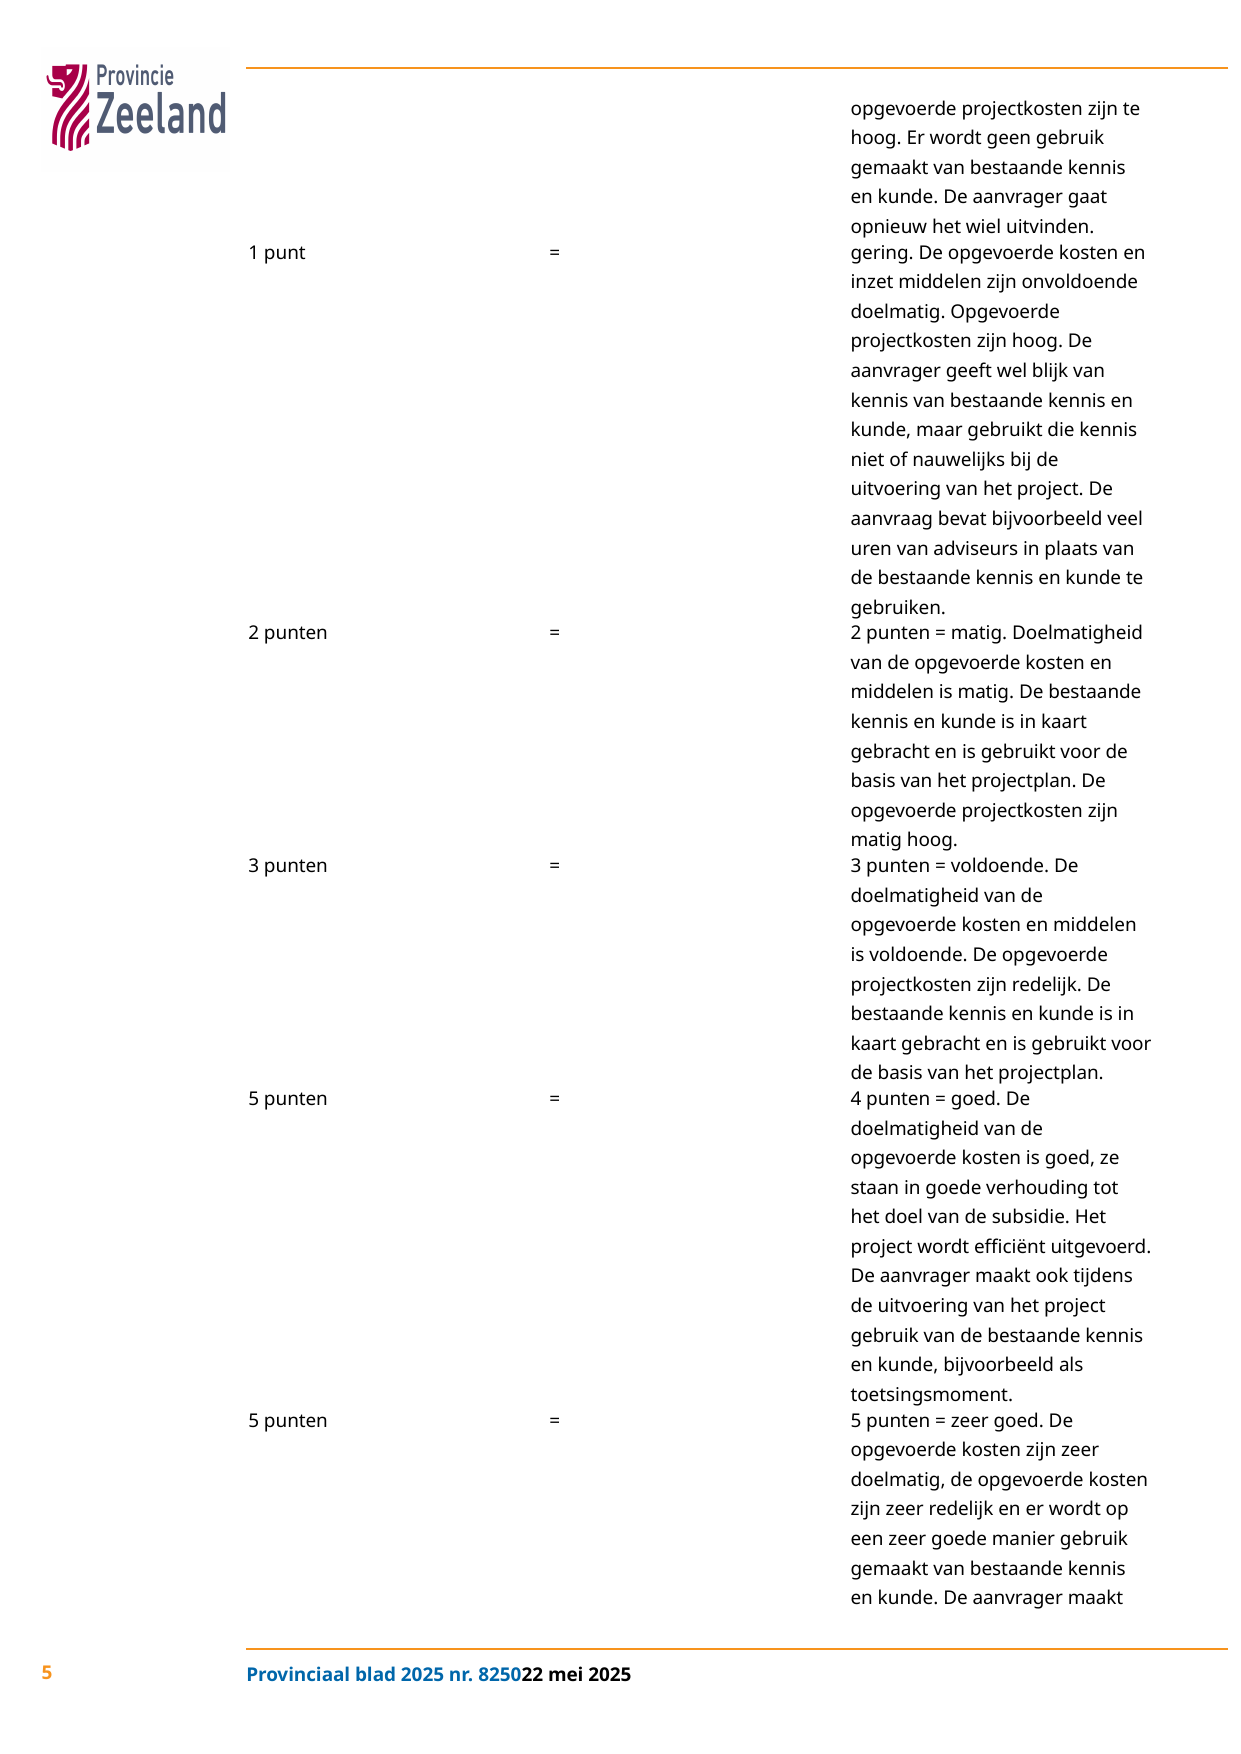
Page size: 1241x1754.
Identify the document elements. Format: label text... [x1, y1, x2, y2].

table_cell 1 punt [248, 239, 549, 619]
table_cell = [549, 1085, 850, 1407]
table_cell gering. De opgevoerde kosten en inzet middelen zijn onvoldoende doelmatig. Opgevoerde projectkosten zijn hoog. De aanvrager geeft wel blijk van kennis van bestaande kennis en kunde, maar gebruikt die kennis niet of nauwelijks bij de uitvoering van het project. De aanvraag bevat bijvoorbeeld veel uren van adviseurs in plaats van de bestaande kennis en kunde te gebruiken. [850, 239, 1152, 619]
table_header opgevoerde projectkosten zijn te hoog. Er wordt geen gebruik gemaakt van bestaande kennis en kunde. De aanvrager gaat opnieuw het wiel uitvinden. [850, 95, 1152, 239]
table_cell 2 punten = matig. Doelmatigheid van de opgevoerde kosten en middelen is matig. De bestaande kennis en kunde is in kaart gebracht en is gebruikt voor de basis van het projectplan. De opgevoerde projectkosten zijn matig hoog. [850, 620, 1152, 852]
table_cell 5 punten [248, 1085, 549, 1407]
table_cell 5 punten [248, 1407, 549, 1610]
table_cell 4 punten = goed. De doelmatigheid van de opgevoerde kosten is goed, ze staan in goede verhouding tot het doel van de subsidie. Het project wordt efficiënt uitgevoerd. De aanvrager maakt ook tijdens de uitvoering van het project gebruik van de bestaande kennis en kunde, bijvoorbeeld als toetsingsmoment. [850, 1085, 1152, 1407]
table_cell 2 punten [248, 620, 549, 852]
table_cell = [549, 1407, 850, 1610]
table_cell = [549, 620, 850, 852]
table_cell = [549, 853, 850, 1085]
picture [41, 47, 231, 172]
table_header [549, 95, 850, 239]
table_cell = [549, 239, 850, 619]
table_header [248, 95, 549, 239]
table_cell 3 punten = voldoende. De doelmatigheid van de opgevoerde kosten en middelen is voldoende. De opgevoerde projectkosten zijn redelijk. De bestaande kennis en kunde is in kaart gebracht en is gebruikt voor de basis van het projectplan. [850, 853, 1152, 1085]
table_cell 3 punten [248, 853, 549, 1085]
table_cell 5 punten = zeer goed. De opgevoerde kosten zijn zeer doelmatig, de opgevoerde kosten zijn zeer redelijk en er wordt op een zeer goede manier gebruik gemaakt van bestaande kennis en kunde. De aanvrager maakt [850, 1407, 1152, 1610]
